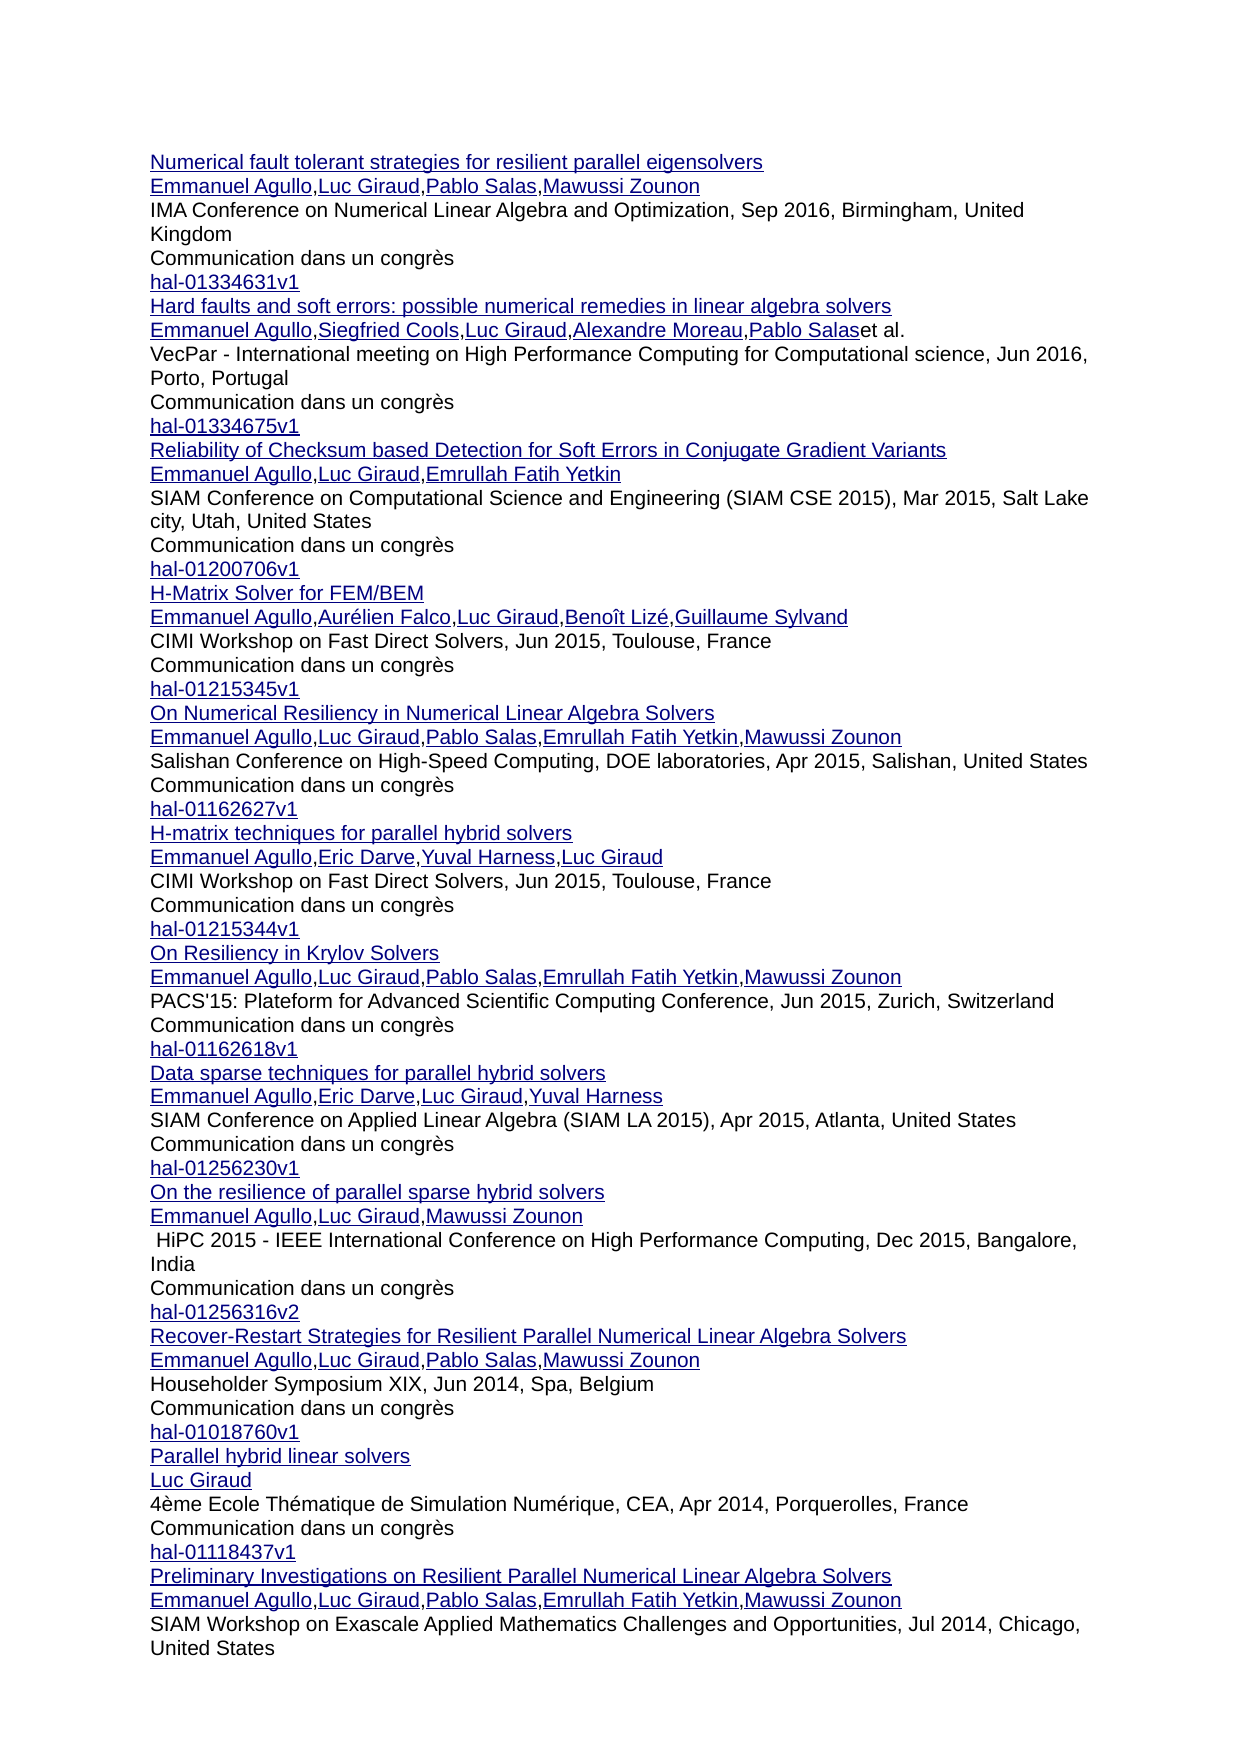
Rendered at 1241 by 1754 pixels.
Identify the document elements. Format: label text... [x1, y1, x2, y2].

table_cell On Resiliency in Krylov Solvers Emmanuel Agullo,Luc Giraud,Pablo Salas,Emrullah Fatih Yetkin,Mawussi Zounon PACS'15: Plateform for Advanced Scientific Computing Conference, Jun 2015, Zurich, Switzerland Communication dans un congrès hal-01162618v1 [150, 941, 1090, 1060]
table_cell On the resilience of parallel sparse hybrid solvers Emmanuel Agullo,Luc Giraud,Mawussi Zounon HiPC 2015 - IEEE International Conference on High Performance Computing, Dec 2015, Bangalore, India Communication dans un congrès hal-01256316v2 [150, 1180, 1090, 1324]
table_cell H-Matrix Solver for FEM/BEM Emmanuel Agullo,Aurélien Falco,Luc Giraud,Benoît Lizé,Guillaume Sylvand CIMI Workshop on Fast Direct Solvers, Jun 2015, Toulouse, France Communication dans un congrès hal-01215345v1 [150, 581, 1090, 701]
table_cell Data sparse techniques for parallel hybrid solvers Emmanuel Agullo,Eric Darve,Luc Giraud,Yuval Harness SIAM Conference on Applied Linear Algebra (SIAM LA 2015), Apr 2015, Atlanta, United States Communication dans un congrès hal-01256230v1 [150, 1060, 1090, 1180]
table_cell Recover-Restart Strategies for Resilient Parallel Numerical Linear Algebra Solvers Emmanuel Agullo,Luc Giraud,Pablo Salas,Mawussi Zounon Householder Symposium XIX, Jun 2014, Spa, Belgium Communication dans un congrès hal-01018760v1 [150, 1324, 1090, 1444]
table_cell Numerical fault tolerant strategies for resilient parallel eigensolvers Emmanuel Agullo,Luc Giraud,Pablo Salas,Mawussi Zounon IMA Conference on Numerical Linear Algebra and Optimization, Sep 2016, Birmingham, United Kingdom Communication dans un congrès hal-01334631v1 [150, 150, 1090, 294]
table_cell On Numerical Resiliency in Numerical Linear Algebra Solvers Emmanuel Agullo,Luc Giraud,Pablo Salas,Emrullah Fatih Yetkin,Mawussi Zounon Salishan Conference on High-Speed Computing, DOE laboratories, Apr 2015, Salishan, United States Communication dans un congrès hal-01162627v1 [150, 701, 1090, 821]
table_cell Parallel hybrid linear solvers Luc Giraud 4ème Ecole Thématique de Simulation Numérique, CEA, Apr 2014, Porquerolles, France Communication dans un congrès hal-01118437v1 [150, 1444, 1090, 1563]
table_cell Preliminary Investigations on Resilient Parallel Numerical Linear Algebra Solvers Emmanuel Agullo,Luc Giraud,Pablo Salas,Emrullah Fatih Yetkin,Mawussi Zounon SIAM Workshop on Exascale Applied Mathematics Challenges and Opportunities, Jul 2014, Chicago, United States [150, 1564, 1090, 1659]
table_cell H-matrix techniques for parallel hybrid solvers Emmanuel Agullo,Eric Darve,Yuval Harness,Luc Giraud CIMI Workshop on Fast Direct Solvers, Jun 2015, Toulouse, France Communication dans un congrès hal-01215344v1 [150, 821, 1090, 941]
table_cell Reliability of Checksum based Detection for Soft Errors in Conjugate Gradient Variants Emmanuel Agullo,Luc Giraud,Emrullah Fatih Yetkin SIAM Conference on Computational Science and Engineering (SIAM CSE 2015), Mar 2015, Salt Lake city, Utah, United States Communication dans un congrès hal-01200706v1 [150, 438, 1090, 581]
table_cell Hard faults and soft errors: possible numerical remedies in linear algebra solvers Emmanuel Agullo,Siegfried Cools,Luc Giraud,Alexandre Moreau,Pablo Salaset al. VecPar - International meeting on High Performance Computing for Computational science, Jun 2016, Porto, Portugal Communication dans un congrès hal-01334675v1 [150, 294, 1090, 437]
